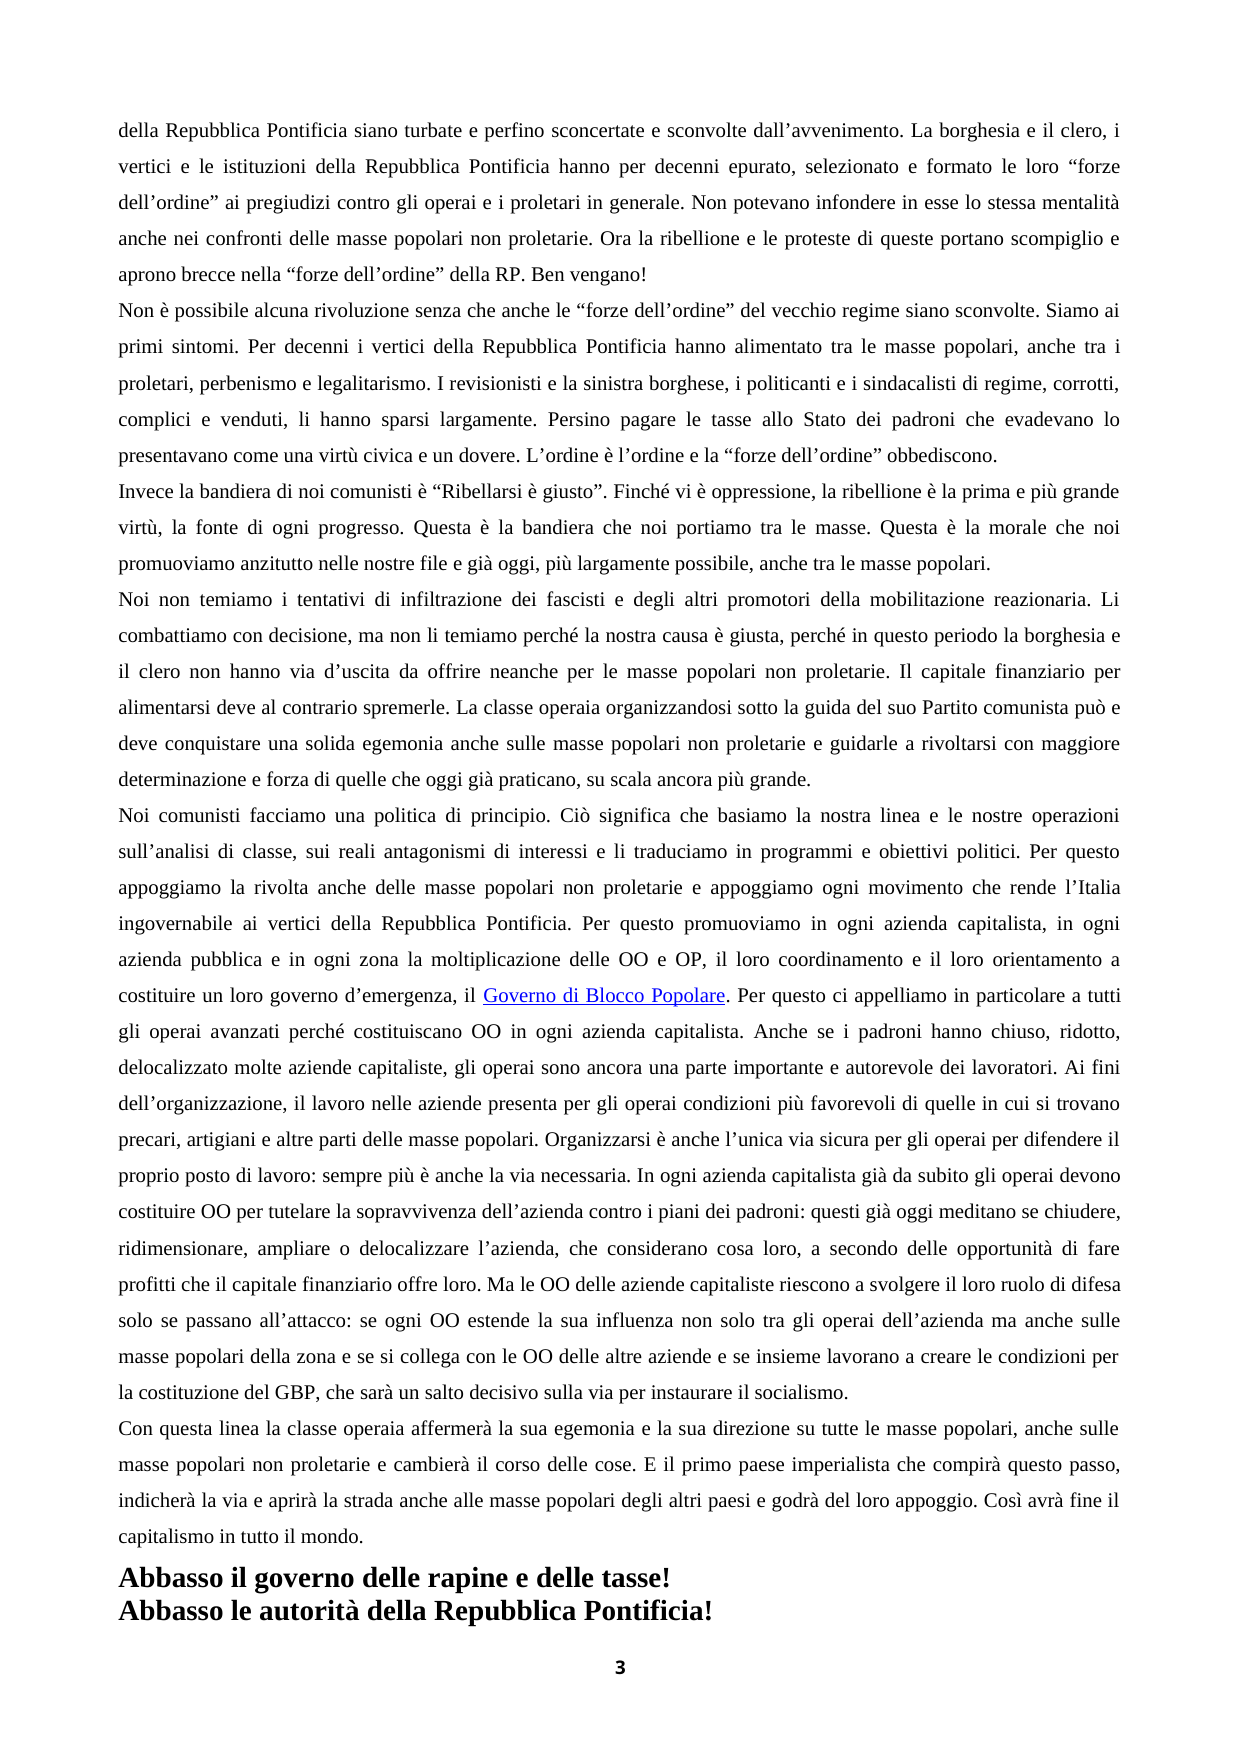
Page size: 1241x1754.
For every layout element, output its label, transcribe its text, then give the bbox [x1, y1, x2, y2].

text Con questa linea la classe operaia affermerà la sua egemonia e la sua direzione su tutte le masse popolari, anche sulle masse popolari non proletarie e cambierà il corso delle cose. E il primo paese imperialista che compirà questo passo, indicherà la via e aprirà la strada anche alle masse popolari degli altri paesi e godrà del loro appoggio. Così avrà fine il capitalismo in tutto il mondo. [118, 1416, 1122, 1548]
text Noi comunisti facciamo una politica di principio. Ciò significa che basiamo la nostra linea e le nostre operazioni sull’analisi di classe, sui reali antagonismi di interessi e li traduciamo in programmi e obiettivi politici. Per questo appoggiamo la rivolta anche delle masse popolari non proletarie e appoggiamo ogni movimento che rende l’Italia ingovernabile ai vertici della Repubblica Pontificia. Per questo promuoviamo in ogni azienda capitalista, in ogni azienda pubblica e in ogni zona la moltiplicazione delle OO e OP, il loro coordinamento e il loro orientamento a costituire un loro governo d’emergenza, il Governo di Blocco Popolare. Per questo ci appelliamo in particolare a tutti gli operai avanzati perché costituiscano OO in ogni azienda capitalista. Anche se i padroni hanno chiuso, ridotto, delocalizzato molte aziende capitaliste, gli operai sono ancora una parte importante e autorevole dei lavoratori. Ai fini dell’organizzazione, il lavoro nelle aziende presenta per gli operai condizioni più favorevoli di quelle in cui si trovano precari, artigiani e altre parti delle masse popolari. Organizzarsi è anche l’unica via sicura per gli operai per difendere il proprio posto di lavoro: sempre più è anche la via necessaria. In ogni azienda capitalista già da subito gli operai devono costituire OO per tutelare la sopravvivenza dell’azienda contro i piani dei padroni: questi già oggi meditano se chiudere, ridimensionare, ampliare o delocalizzare l’azienda, che considerano cosa loro, a secondo delle opportunità di fare profitti che il capitale finanziario offre loro. Ma le OO delle aziende capitaliste riescono a svolgere il loro ruolo di difesa solo se passano all’attacco: se ogni OO estende la sua influenza non solo tra gli operai dell’azienda ma anche sulle masse popolari della zona e se si collega con le OO delle altre aziende e se insieme lavorano a creare le condizioni per la costituzione del GBP, che sarà un salto decisivo sulla via per instaurare il socialismo. [118, 803, 1122, 1404]
text Noi non temiamo i tentativi di infiltrazione dei fascisti e degli altri promotori della mobilitazione reazionaria. Li combattiamo con decisione, ma non li temiamo perché la nostra causa è giusta, perché in questo periodo la borghesia e il clero non hanno via d’uscita da offrire neanche per le masse popolari non proletarie. Il capitale finanziario per alimentarsi deve al contrario spremerle. La classe operaia organizzandosi sotto la guida del suo Partito comunista può e deve conquistare una solida egemonia anche sulle masse popolari non proletarie e guidarle a rivoltarsi con maggiore determinazione e forza di quelle che oggi già praticano, su scala ancora più grande. [118, 587, 1122, 791]
text della Repubblica Pontificia siano turbate e perfino sconcertate e sconvolte dall’avvenimento. La borghesia e il clero, i vertici e le istituzioni della Repubblica Pontificia hanno per decenni epurato, selezionato e formato le loro “forze dell’ordine” ai pregiudizi contro gli operai e i proletari in generale. Non potevano infondere in esse lo stessa mentalità anche nei confronti delle masse popolari non proletarie. Ora la ribellione e le proteste di queste portano scompiglio e aprono brecce nella “forze dell’ordine” della RP. Ben vengano! [118, 118, 1122, 286]
text Abbasso le autorità della Repubblica Pontificia! [118, 1593, 1122, 1627]
text Invece la bandiera di noi comunisti è “Ribellarsi è giusto”. Finché vi è oppressione, la ribellione è la prima e più grande virtù, la fonte di ogni progresso. Questa è la bandiera che noi portiamo tra le masse. Questa è la morale che noi promuoviamo anzitutto nelle nostre file e già oggi, più largamente possibile, anche tra le masse popolari. [118, 478, 1122, 575]
text Abbasso il governo delle rapine e delle tasse! [118, 1560, 1122, 1593]
text Non è possibile alcuna rivoluzione senza che anche le “forze dell’ordine” del vecchio regime siano sconvolte. Siamo ai primi sintomi. Per decenni i vertici della Repubblica Pontificia hanno alimentato tra le masse popolari, anche tra i proletari, perbenismo e legalitarismo. I revisionisti e la sinistra borghese, i politicanti e i sindacalisti di regime, corrotti, complici e venduti, li hanno sparsi largamente. Persino pagare le tasse allo Stato dei padroni che evadevano lo presentavano come una virtù civica e un dovere. L’ordine è l’ordine e la “forze dell’ordine” obbediscono. [118, 298, 1122, 467]
